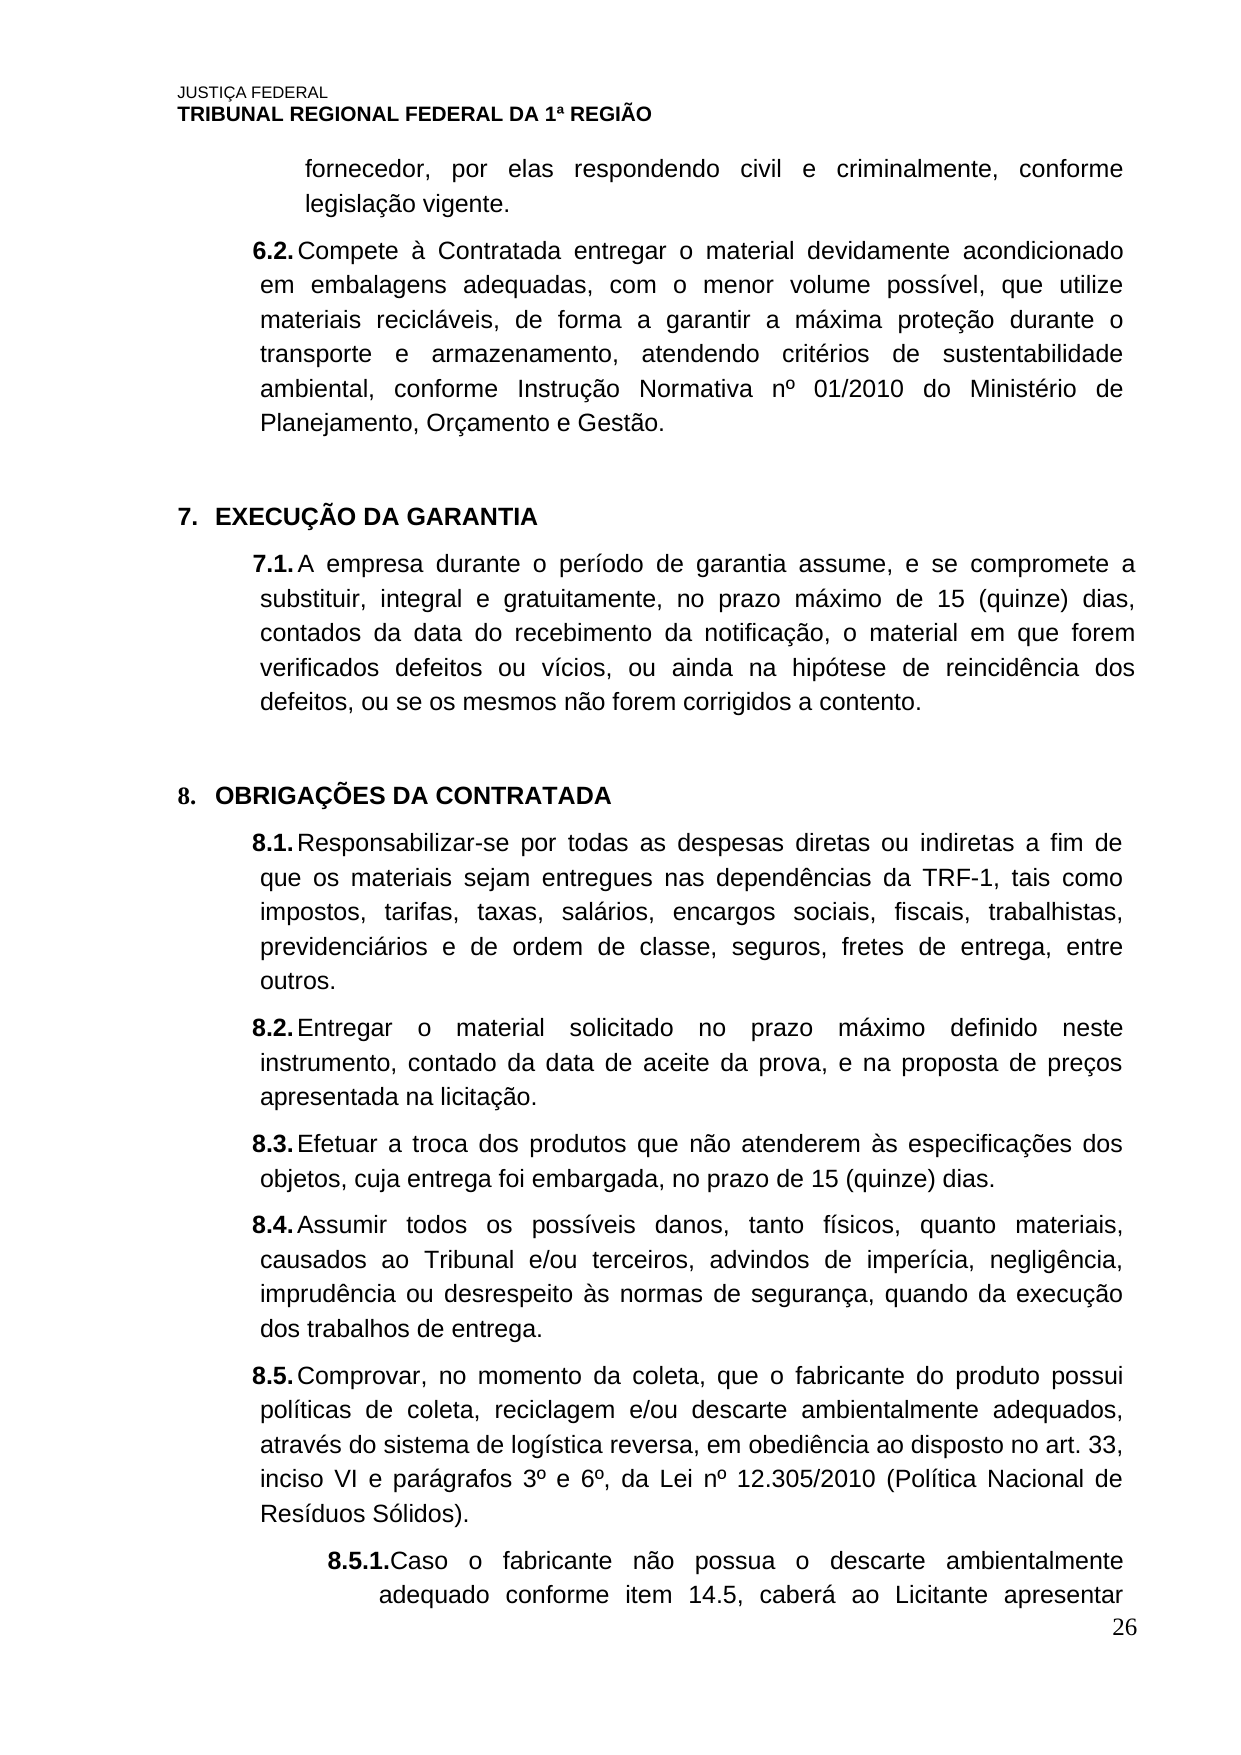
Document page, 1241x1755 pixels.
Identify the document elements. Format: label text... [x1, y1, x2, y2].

list Responsabilizar-se por todas as despesas diretas ou indiretas a fim de que os materiais sejam entregues nas dependências da TRF-1, tais como impostos, tarifas, taxas, salários, encargos sociais, fiscais, trabalhistas, previdenciários e de ordem de classe, seguros, fretes de entrega, entre outros. [985, 828, 1124, 995]
list EXECUÇÃO DA GARANTIA [177, 502, 1124, 531]
list A empresa durante o período de garantia assume, e se compromete a substituir, integral e gratuitamente, no prazo máximo de 15 (quinze) dias, contados da data do recebimento da notificação, o material em que forem verificados defeitos ou vícios, ou ainda na hipótese de reincidência dos defeitos, ou se os mesmos não forem corrigidos a contento. [215, 549, 1137, 716]
list Assumir todos os possíveis danos, tanto físicos, quanto materiais, causados ao Tribunal e/ou terceiros, advindos de imperícia, negligência, imprudência ou desrespeito às normas de segurança, quando da execução dos trabalhos de entrega. [215, 1211, 308, 1343]
list Entregar o material solicitado no prazo máximo definido neste instrumento, contado da data de aceite da prova, e na proposta de preços apresentada na licitação. [215, 1013, 308, 1111]
list fornecedor, por elas respondendo civil e criminalmente, conforme legislação vigente. [252, 154, 1124, 218]
list Entregar o material solicitado no prazo máximo definido neste instrumento, contado da data de aceite da prova, e na proposta de preços apresentada na licitação. [985, 1013, 1124, 1111]
list Responsabilizar-se por todas as despesas diretas ou indiretas a fim de que os materiais sejam entregues nas dependências da TRF-1, tais como impostos, tarifas, taxas, salários, encargos sociais, fiscais, trabalhistas, previdenciários e de ordem de classe, seguros, fretes de entrega, entre outros. [215, 828, 308, 995]
list Efetuar a troca dos produtos que não atenderem às especificações dos objetos, cuja entrega foi embargada, no prazo de 15 (quinze) dias. [215, 1129, 308, 1192]
list Caso o fabricante não possua o descarte ambientalmente adequado conforme item 14.5, caberá ao Licitante apresentar [326, 1546, 1124, 1609]
list Comprovar, no momento da coleta, que o fabricante do produto possui políticas de coleta, reciclagem e/ou descarte ambientalmente adequados, através do sistema de logística reversa, em obediência ao disposto no art. 33, inciso VI e parágrafos 3º e 6º, da Lei nº 12.305/2010 (Política Nacional de Resíduos Sólidos). [215, 1361, 1124, 1528]
list OBRIGAÇÕES DA CONTRATADA [985, 781, 1124, 810]
list Compete à Contratada entregar o material devidamente acondicionado em embalagens adequadas, com o menor volume possível, que utilize materiais recicláveis, de forma a garantir a máxima proteção durante o transporte e armazenamento, atendendo critérios de sustentabilidade ambiental, conforme Instrução Normativa nº 01/2010 do Ministério de Planejamento, Orçamento e Gestão. [215, 236, 1124, 437]
list Efetuar a troca dos produtos que não atenderem às especificações dos objetos, cuja entrega foi embargada, no prazo de 15 (quinze) dias. [985, 1129, 1124, 1192]
list OBRIGAÇÕES DA CONTRATADA [177, 781, 308, 810]
list Assumir todos os possíveis danos, tanto físicos, quanto materiais, causados ao Tribunal e/ou terceiros, advindos de imperícia, negligência, imprudência ou desrespeito às normas de segurança, quando da execução dos trabalhos de entrega. [985, 1211, 1124, 1343]
